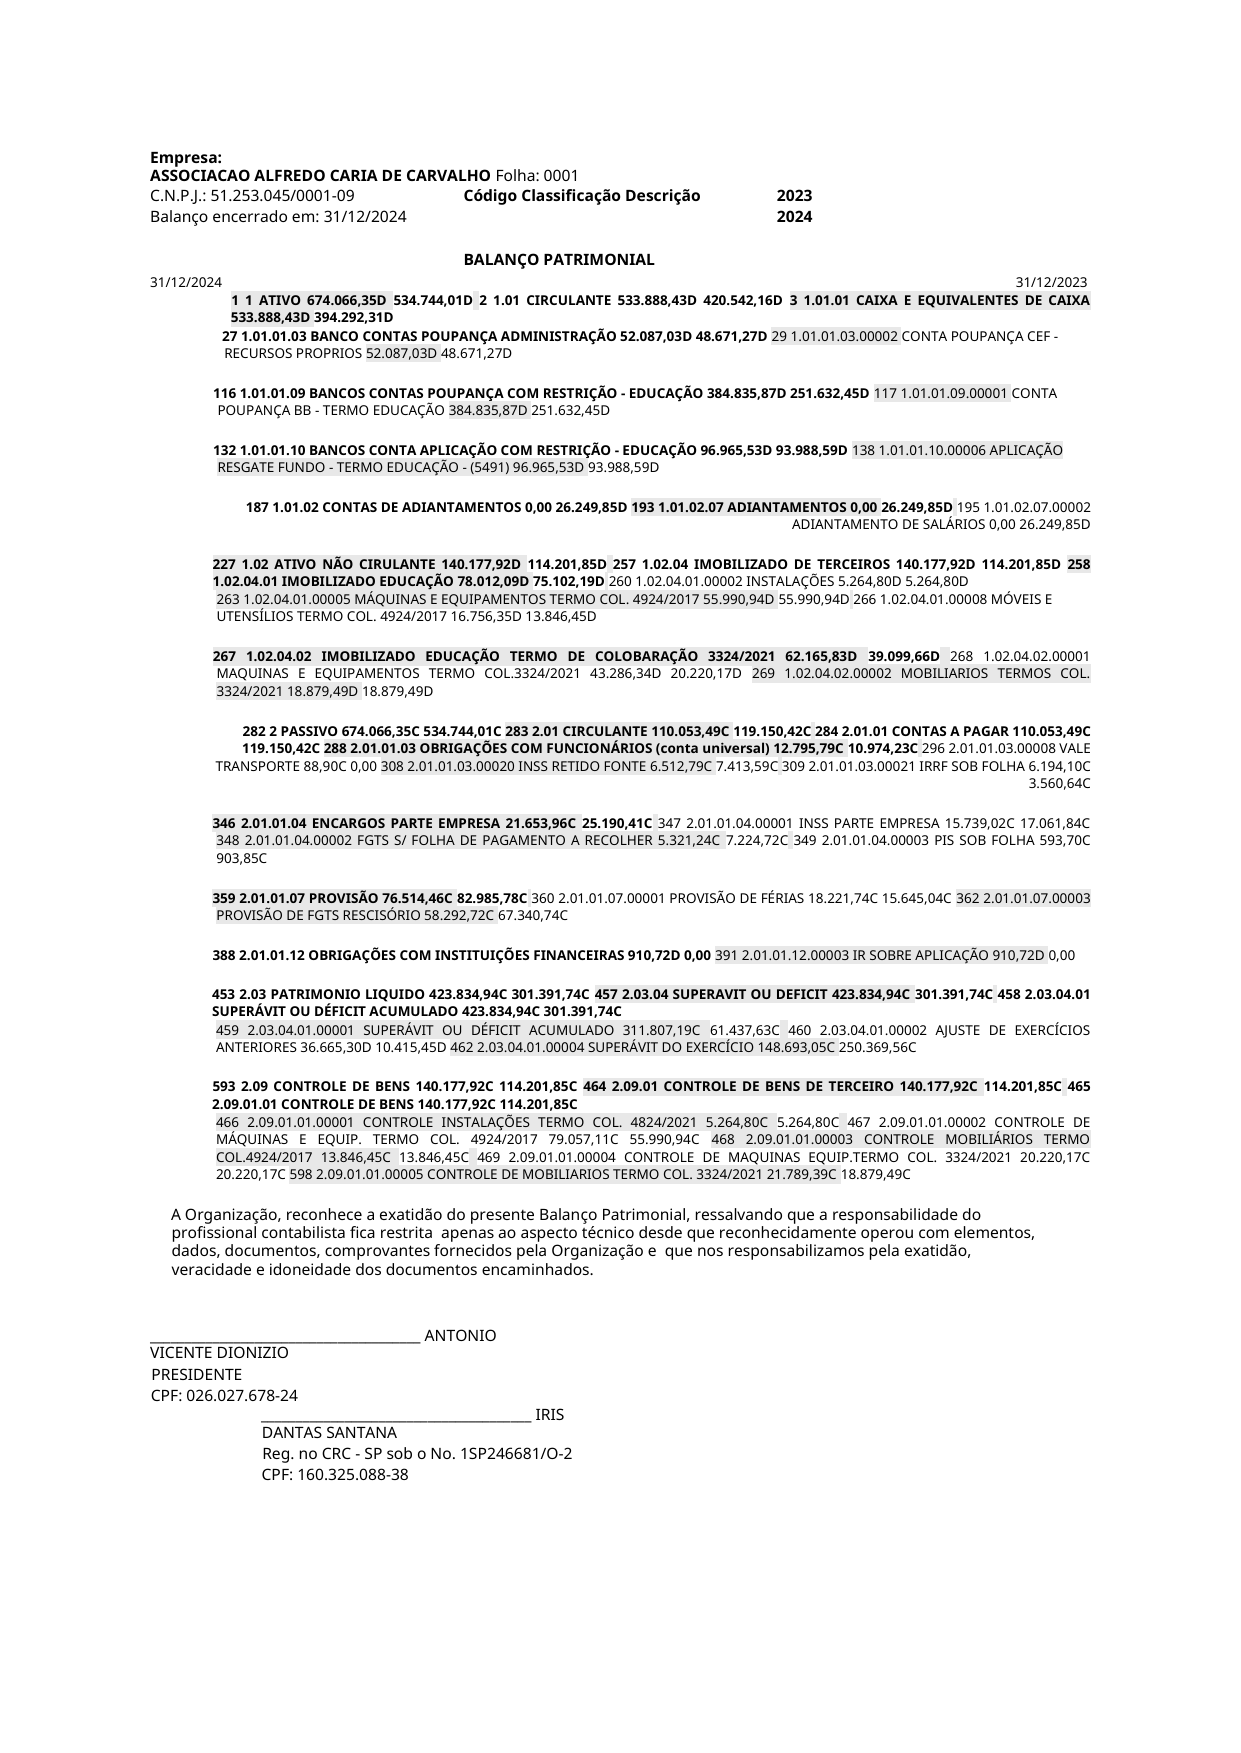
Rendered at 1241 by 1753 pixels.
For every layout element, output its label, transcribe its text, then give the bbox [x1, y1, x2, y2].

text 27 1.01.01.03 BANCO CONTAS POUPANÇA ADMINISTRAÇÃO 52.087,03D 48.671,27D 29 1.01.01.03.00002 CONTA POUPANÇA CEF - RECURSOS PROPRIOS 52.087,03D 48.671,27D [222, 327, 1091, 362]
text 359 2.01.01.07 PROVISÃO 76.514,46C 82.985,78C 360 2.01.01.07.00001 PROVISÃO DE FÉRIAS 18.221,74C 15.645,04C 362 2.01.01.07.00003 PROVISÃO DE FGTS RESCISÓRIO 58.292,72C 67.340,74C [212, 889, 1091, 924]
text CPF: 026.027.678-24 [151, 1384, 620, 1406]
text Reg. no CRC - SP sob o No. 1SP246681/O-2 CPF: 160.325.088-38 [261, 1443, 587, 1484]
text Empresa: [150, 150, 1090, 167]
text 267 1.02.04.02 IMOBILIZADO EDUCAÇÃO TERMO DE COLOBARAÇÃO 3324/2021 62.165,83D 39.099,66D 268 1.02.04.02.00001 MAQUINAS E EQUIPAMENTOS TERMO COL.3324/2021 43.286,34D 20.220,17D 269 1.02.04.02.00002 MOBILIARIOS TERMOS COL. 3324/2021 18.879,49D 18.879,49D [213, 648, 1091, 700]
text 593 2.09 CONTROLE DE BENS 140.177,92C 114.201,85C 464 2.09.01 CONTROLE DE BENS DE TERCEIRO 140.177,92C 114.201,85C 465 2.09.01.01 CONTROLE DE BENS 140.177,92C 114.201,85C [212, 1078, 1091, 1113]
text _______________________________________ IRIS DANTAS SANTANA [261, 1406, 618, 1443]
text 31/12/2024 [150, 273, 620, 292]
text ASSOCIACAO ALFREDO CARIA DE CARVALHO Folha: 0001 [150, 167, 1090, 185]
text _______________________________________ ANTONIO VICENTE DIONIZIO [150, 1326, 507, 1363]
text 459 2.03.04.01.00001 SUPERÁVIT OU DÉFICIT ACUMULADO 311.807,19C 61.437,63C 460 2.03.04.01.00002 AJUSTE DE EXERCÍCIOS ANTERIORES 36.665,30D 10.415,45D 462 2.03.04.01.00004 SUPERÁVIT DO EXERCÍCIO 148.693,05C 250.369,56C [216, 1021, 1091, 1056]
text 2024 [777, 206, 1090, 227]
text 282 2 PASSIVO 674.066,35C 534.744,01C 283 2.01 CIRCULANTE 110.053,49C 119.150,42C 284 2.01.01 CONTAS A PAGAR 110.053,49C 119.150,42C 288 2.01.01.03 OBRIGAÇÕES COM FUNCIONÁRIOS (conta universal) 12.795,79C 10.974,23C 296 2.01.01.03.00008 VALE TRANSPORTE 88,90C 0,00 308 2.01.01.03.00020 INSS RETIDO FONTE 6.512,79C 7.413,59C 309 2.01.01.03.00021 IRRF SOB FOLHA 6.194,10C 3.560,64C [212, 722, 1091, 793]
text 388 2.01.01.12 OBRIGAÇÕES COM INSTITUIÇÕES FINANCEIRAS 910,72D 0,00 391 2.01.01.12.00003 IR SOBRE APLICAÇÃO 910,72D 0,00 [212, 946, 1091, 963]
text 346 2.01.01.04 ENCARGOS PARTE EMPRESA 21.653,96C 25.190,41C 347 2.01.01.04.00001 INSS PARTE EMPRESA 15.739,02C 17.061,84C 348 2.01.01.04.00002 FGTS S/ FOLHA DE PAGAMENTO A RECOLHER 5.321,24C 7.224,72C 349 2.01.01.04.00003 PIS SOB FOLHA 593,70C 903,85C [212, 814, 1091, 867]
text 2023 [777, 185, 1090, 206]
text 132 1.01.01.10 BANCOS CONTA APLICAÇÃO COM RESTRIÇÃO - EDUCAÇÃO 96.965,53D 93.988,59D 138 1.01.01.10.00006 APLICAÇÃO RESGATE FUNDO - TERMO EDUCAÇÃO - (5491) 96.965,53D 93.988,59D [213, 441, 1091, 476]
text 263 1.02.04.01.00005 MÁQUINAS E EQUIPAMENTOS TERMO COL. 4924/2017 55.990,94D 55.990,94D 266 1.02.04.01.00008 MÓVEIS E UTENSÍLIOS TERMO COL. 4924/2017 16.756,35D 13.846,45D [216, 591, 1091, 626]
text PRESIDENTE [151, 1363, 620, 1384]
text 116 1.01.01.09 BANCOS CONTAS POUPANÇA COM RESTRIÇÃO - EDUCAÇÃO 384.835,87D 251.632,45D 117 1.01.01.09.00001 CONTA POUPANÇA BB - TERMO EDUCAÇÃO 384.835,87D 251.632,45D [213, 384, 1091, 419]
text 1 1 ATIVO 674.066,35D 534.744,01D 2 1.01 CIRCULANTE 533.888,43D 420.542,16D 3 1.01.01 CAIXA E EQUIVALENTES DE CAIXA 533.888,43D 394.292,31D [231, 292, 1091, 327]
text 466 2.09.01.01.00001 CONTROLE INSTALAÇÕES TERMO COL. 4824/2021 5.264,80C 5.264,80C 467 2.09.01.01.00002 CONTROLE DE MÁQUINAS E EQUIP. TERMO COL. 4924/2017 79.057,11C 55.990,94C 468 2.09.01.01.00003 CONTROLE MOBILIÁRIOS TERMO COL.4924/2017 13.846,45C 13.846,45C 469 2.09.01.01.00004 CONTROLE DE MAQUINAS EQUIP.TERMO COL. 3324/2021 20.220,17C 20.220,17C 598 2.09.01.01.00005 CONTROLE DE MOBILIARIOS TERMO COL. 3324/2021 21.789,39C 18.879,49C [216, 1113, 1091, 1184]
text 227 1.02 ATIVO NÃO CIRULANTE 140.177,92D 114.201,85D 257 1.02.04 IMOBILIZADO DE TERCEIROS 140.177,92D 114.201,85D 258 1.02.04.01 IMOBILIZADO EDUCAÇÃO 78.012,09D 75.102,19D 260 1.02.04.01.00002 INSTALAÇÕES 5.264,80D 5.264,80D [212, 555, 1091, 590]
text Balanço encerrado em: 31/12/2024 [150, 206, 463, 227]
text 453 2.03 PATRIMONIO LIQUIDO 423.834,94C 301.391,74C 457 2.03.04 SUPERAVIT OU DEFICIT 423.834,94C 301.391,74C 458 2.03.04.01 SUPERÁVIT OU DÉFICIT ACUMULADO 423.834,94C 301.391,74C [212, 985, 1091, 1021]
text BALANÇO PATRIMONIAL [463, 249, 777, 270]
text 31/12/2023 [620, 273, 1087, 292]
text 187 1.01.02 CONTAS DE ADIANTAMENTOS 0,00 26.249,85D 193 1.01.02.07 ADIANTAMENTOS 0,00 26.249,85D 195 1.01.02.07.00002 ADIANTAMENTO DE SALÁRIOS 0,00 26.249,85D [213, 498, 1091, 533]
text C.N.P.J.: 51.253.045/0001-09 [150, 185, 463, 206]
text A Organização, reconhece a exatidão do presente Balanço Patrimonial, ressalvando que a responsabilidade do profissional contabilista fica restrita apenas ao aspecto técnico desde que reconhecidamente operou com elementos, dados, documentos, comprovantes fornecidos pela Organização e que nos responsabilizamos pela exatidão, veracidade e idoneidade dos documentos encaminhados. [171, 1206, 1043, 1280]
text Código Classificação Descrição [463, 185, 777, 206]
